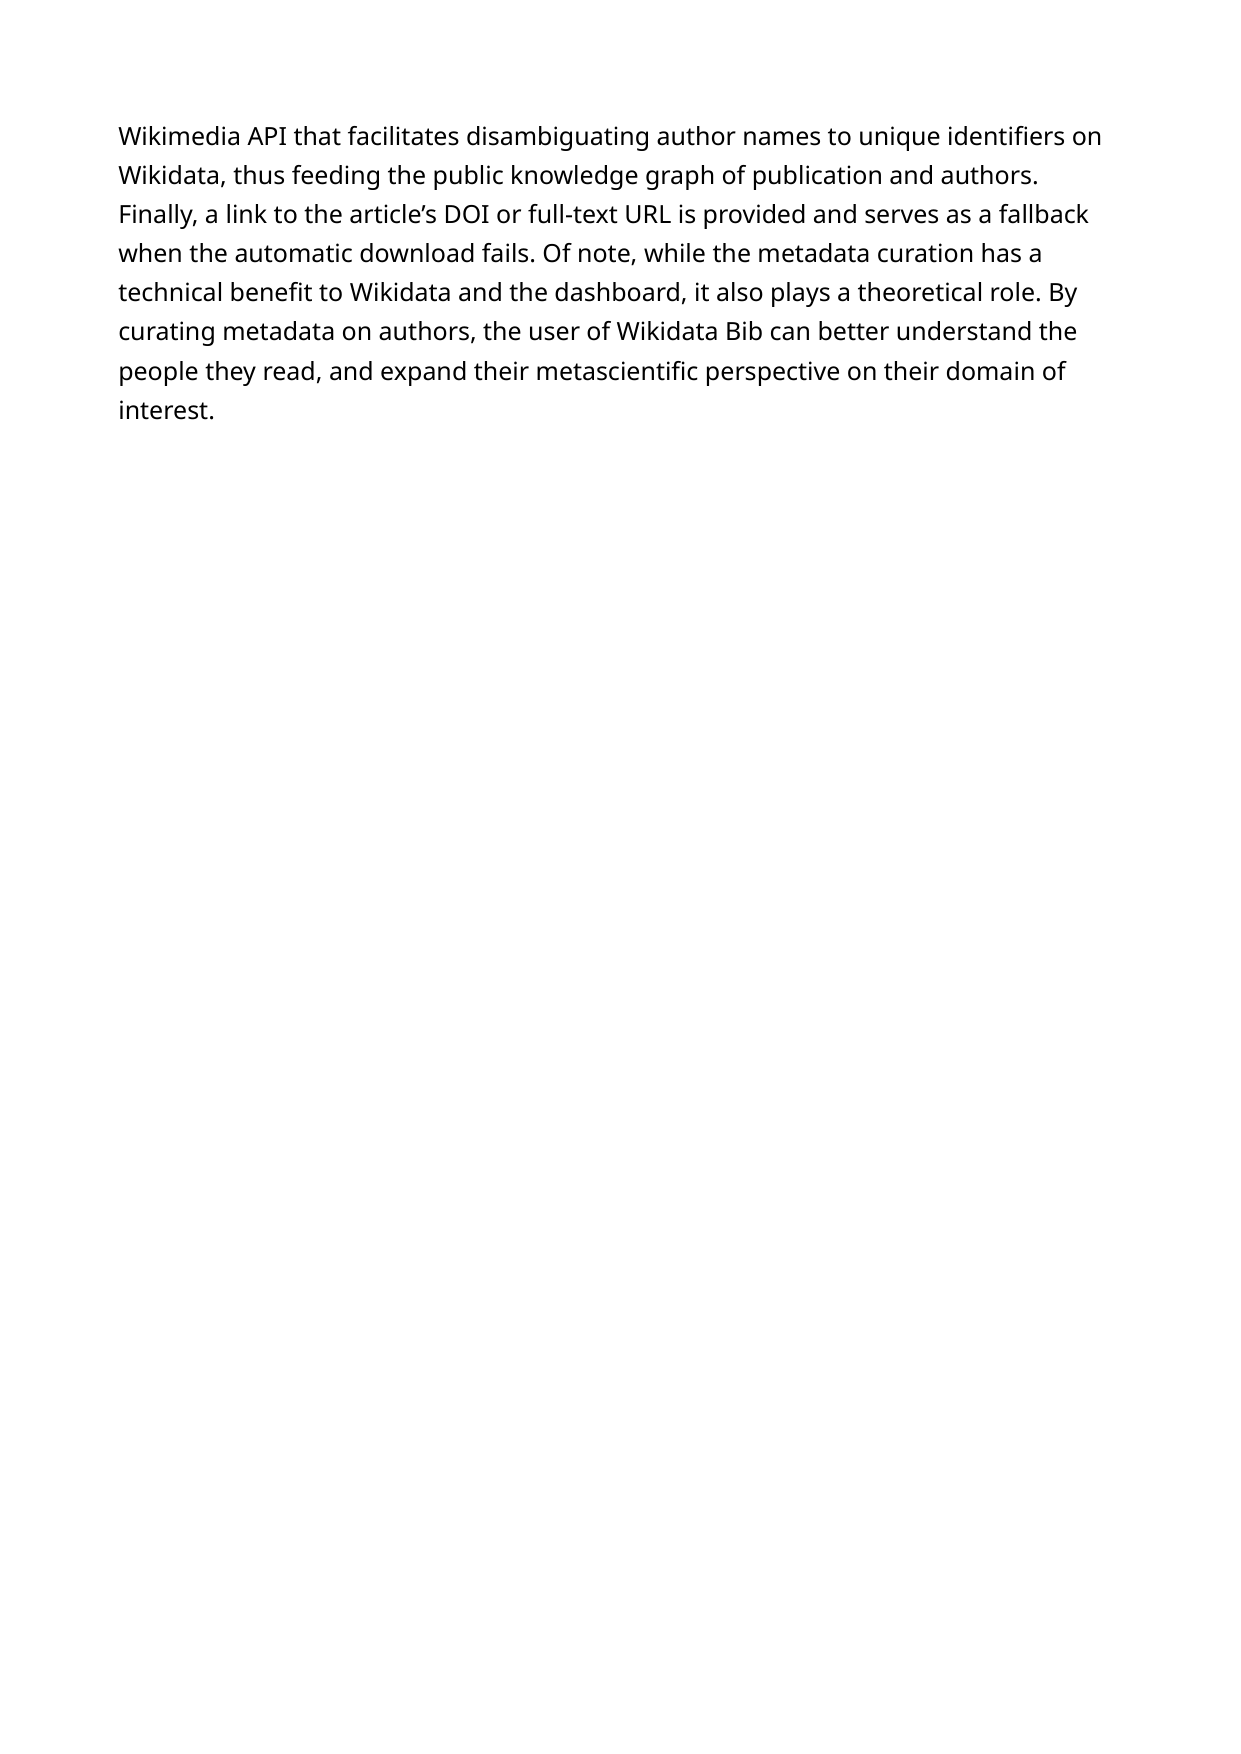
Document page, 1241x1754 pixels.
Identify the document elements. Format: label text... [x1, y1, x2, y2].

text Wikimedia API that facilitates disambiguating author names to unique identifiers on Wikidata, thus feeding the public knowledge graph of publication and authors. Finally, a link to the article’s DOI or full-text URL is provided and serves as a fallback when the automatic download fails. Of note, while the metadata curation has a technical benefit to Wikidata and the dashboard, it also plays a theoretical role. By curating metadata on authors, the user of Wikidata Bib can better understand the people they read, and expand their metascientific perspective on their domain of interest. [118, 118, 1122, 426]
